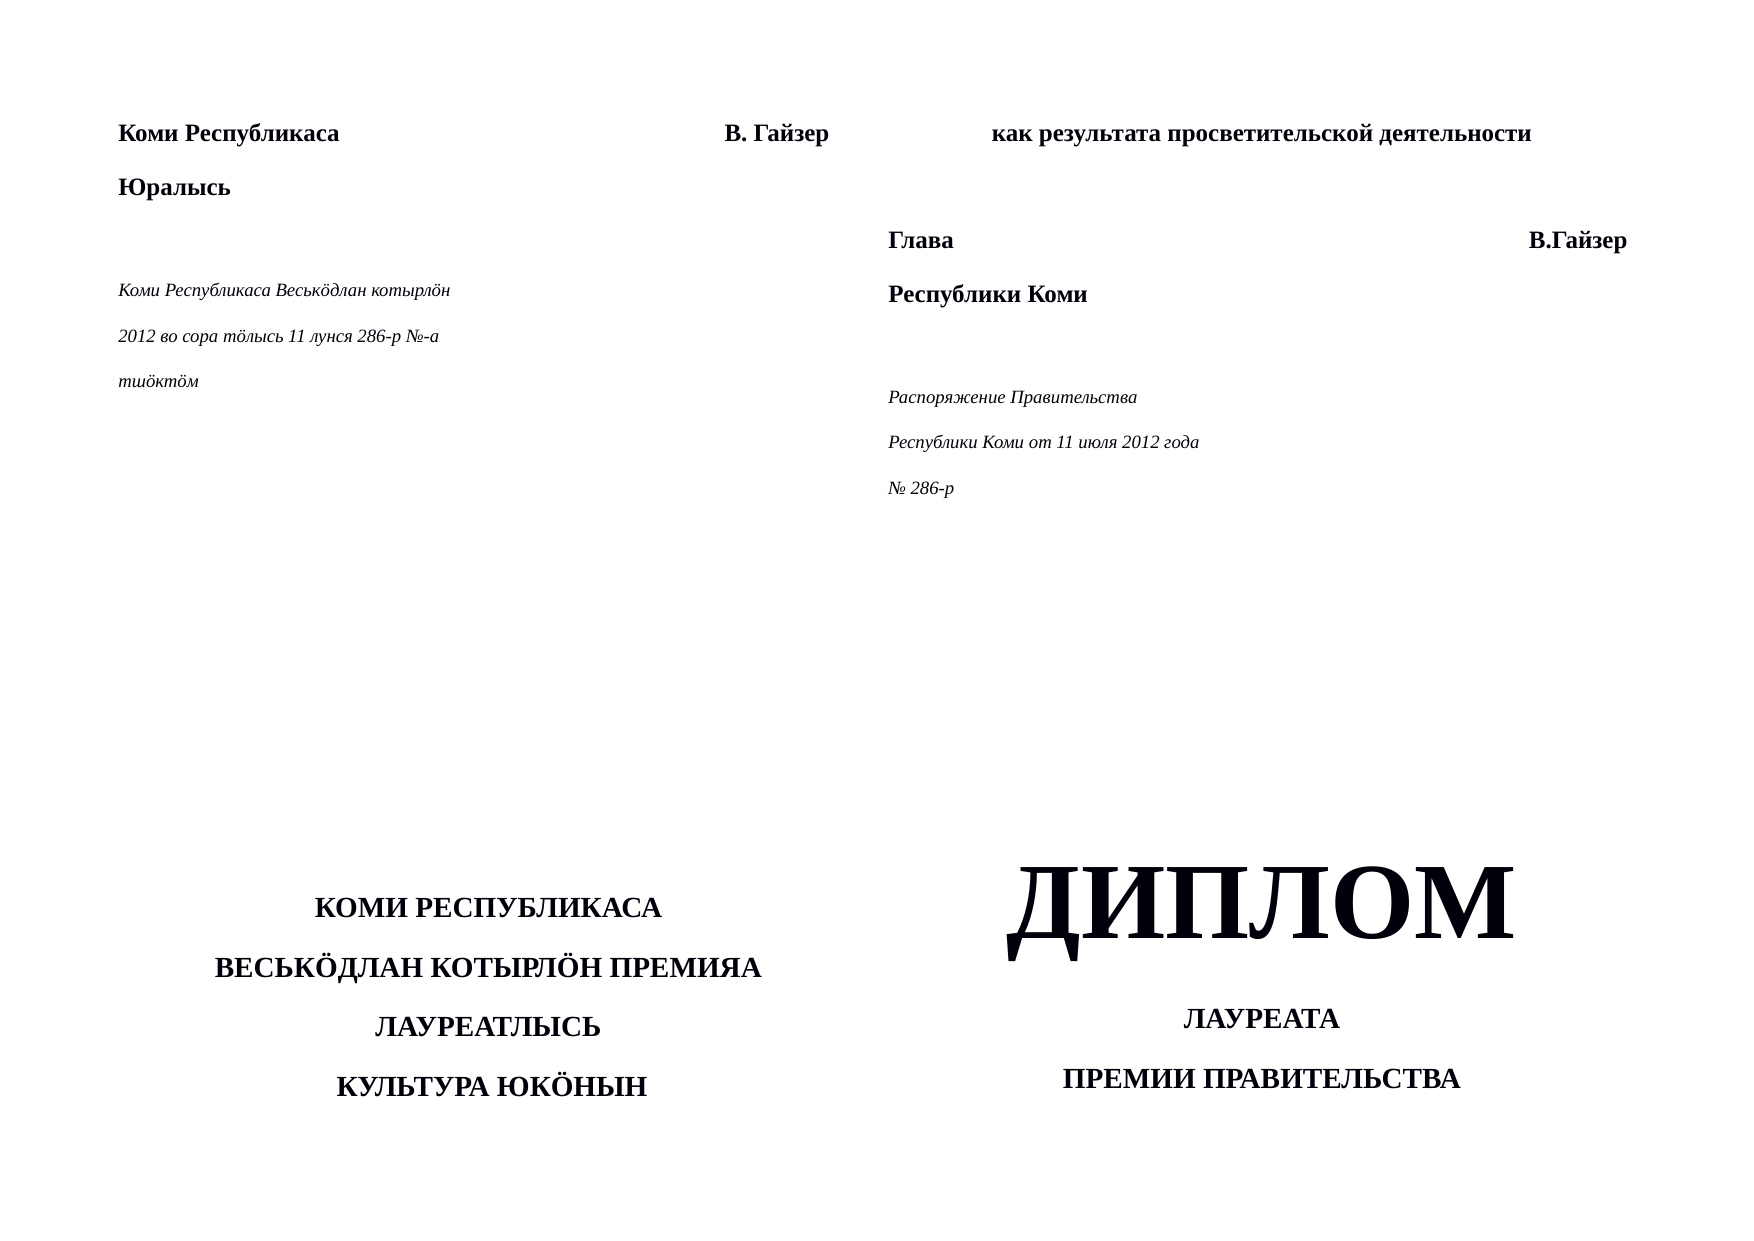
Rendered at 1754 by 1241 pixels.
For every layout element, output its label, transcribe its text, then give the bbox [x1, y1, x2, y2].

table_cell как результата просветительской деятельности Глава В.Гайзер Республики Коми Распоряжение Правительства Республики Коми от 11 июля 2012 года № 286-р [877, 118, 1647, 519]
table_cell КОМИ РЕСПУБЛИКАСА ВЕСЬКӦДЛАН КОТЫРЛӦН ПРЕМИЯА ЛАУРЕАТЛЫСЬ КУЛЬТУРА ЮКӦНЫН [107, 520, 877, 1123]
table_cell ДИПЛОМ ЛАУРЕАТА ПРЕМИИ ПРАВИТЕЛЬСТВА [877, 520, 1647, 1123]
table_cell Коми Республикаса В. Гайзер Юралысь Коми Республикаса Веськӧдлан котырлӧн 2012 во сора тӧлысь 11 лунся 286-р №-а тшӧктӧм [107, 118, 877, 519]
